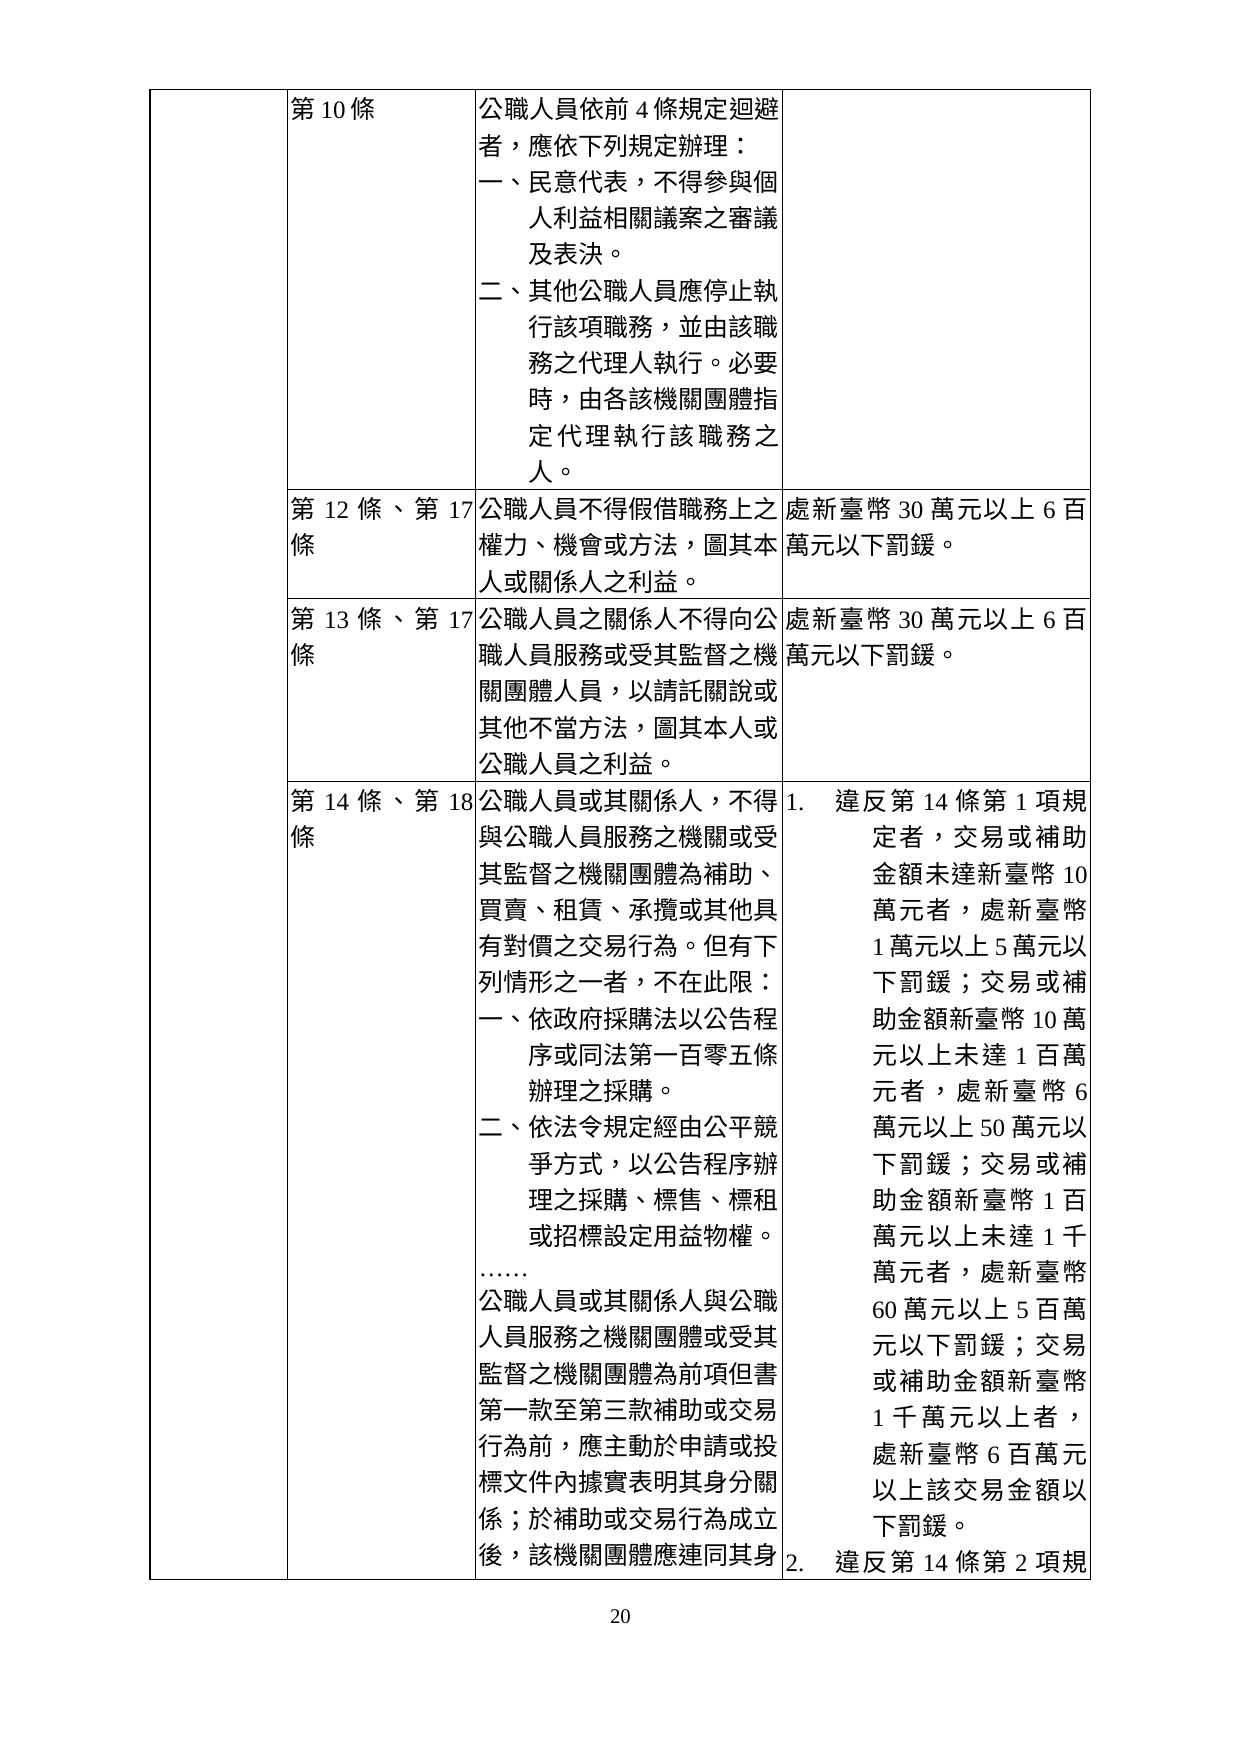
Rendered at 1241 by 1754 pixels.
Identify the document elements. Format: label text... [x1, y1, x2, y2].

table_cell 違反第14條第1項規定者，交易或補助金額未達新臺幣10萬元者，處新臺幣1萬元以上5萬元以下罰鍰；交易或補助金額新臺幣10萬元以上未達1百萬元者，處新臺幣6萬元以上50萬元以下罰鍰；交易或補助金額新臺幣1百萬元以上未達1千萬元者，處新臺幣60萬元以上5百萬元以下罰鍰；交易或補助金額新臺幣1千萬元以上者，處新臺幣6百萬元以上該交易金額以下罰鍰。 違反第14條第2項規定者，處新臺幣5萬元以上50萬元以下罰鍰，並得按次處罰。 [783, 782, 1090, 1579]
table_cell 公職人員之關係人不得向公職人員服務或受其監督之機關團體人員，以請託關說或其他不當方法，圖其本人或公職人員之利益。 [476, 599, 782, 781]
table_cell 處新臺幣30萬元以上6百萬元以下罰鍰。 [783, 490, 1090, 598]
table_cell 公職人員或其關係人，不得與公職人員服務之機關或受其監督之機關團體為補助、買賣、租賃、承攬或其他具有對價之交易行為。但有下列情形之一者，不在此限： 一、依政府採購法以公告程序或同法第一百零五條辦理之採購。 二、依法令規定經由公平競爭方式，以公告程序辦理之採購、標售、標租或招標設定用益物權。 …… 公職人員或其關係人與公職人員服務之機關團體或受其監督之機關團體為前項但書第一款至第三款補助或交易行為前，應主動於申請或投標文件內據實表明其身分關係；於補助或交易行為成立後，該機關團體應連同其身 [476, 782, 782, 1579]
table_cell 公職人員不得假借職務上之權力、機會或方法，圖其本人或關係人之利益。 [476, 490, 782, 598]
table_cell [783, 90, 1090, 488]
table_cell [151, 90, 287, 1579]
table_cell 第14條、第18條 [288, 782, 475, 1579]
table_cell 公職人員依前4條規定迴避者，應依下列規定辦理： 一、民意代表，不得參與個人利益相關議案之審議及表決。 二、其他公職人員應停止執行該項職務，並由該職務之代理人執行。必要時，由各該機關團體指定代理執行該職務之人。 [476, 90, 782, 488]
table_cell 第12條、第17條 [288, 490, 475, 598]
table_cell 第10條 [288, 90, 475, 488]
table_cell 處新臺幣30萬元以上6百萬元以下罰鍰。 [783, 599, 1090, 781]
table_cell 第13條、第17條 [288, 599, 475, 781]
